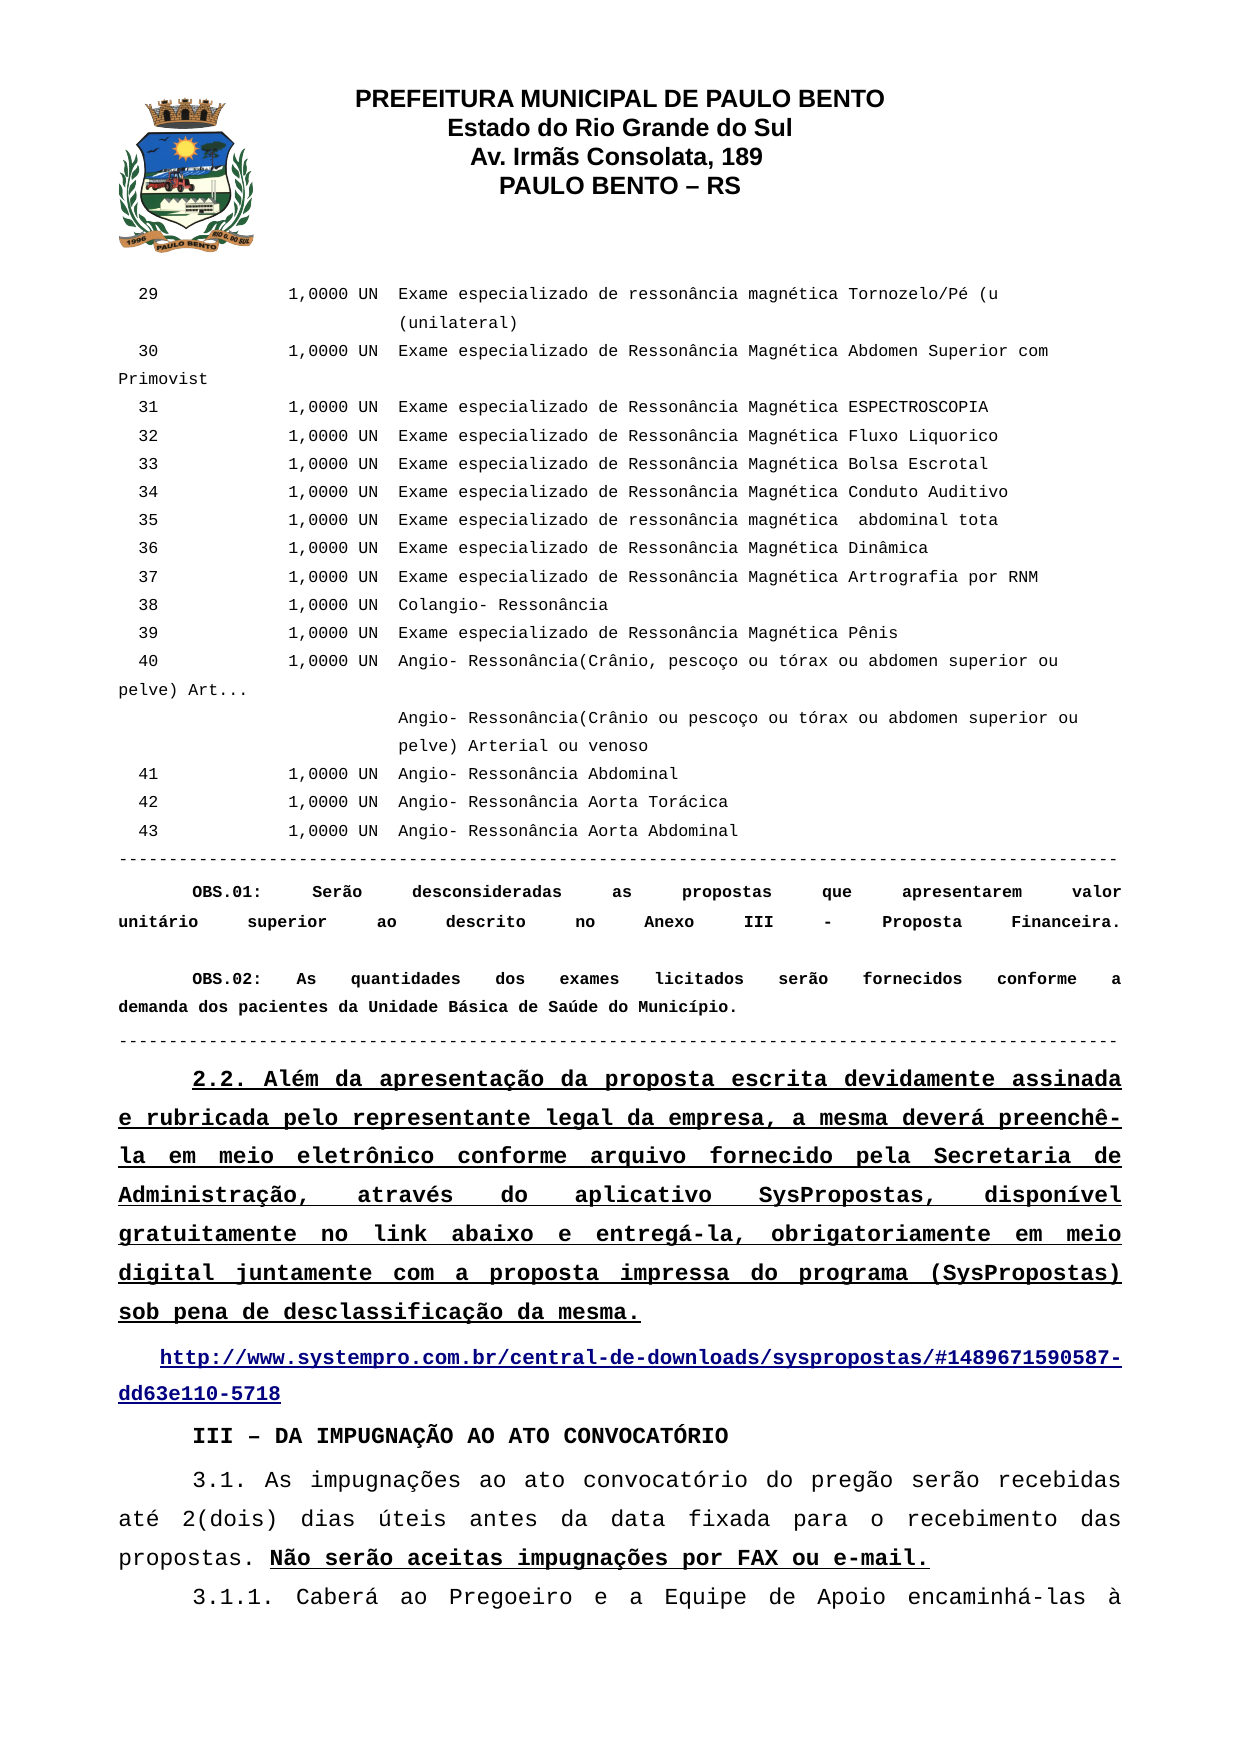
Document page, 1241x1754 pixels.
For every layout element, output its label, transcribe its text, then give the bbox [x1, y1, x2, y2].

picture [118, 97, 254, 253]
text Administração, através do aplicativo SysPropostas, disponível [118, 1168, 1122, 1205]
text 2.2. Além da apresentação da proposta escrita devidamente assinada e rubricada pelo representante legal da empresa, a mesma deverá preenchê- [118, 1067, 1122, 1127]
text 29 1,0000 UN Exame especializado de ressonância magnética Tornozelo/Pé (u (unilateral) 30 1,0000 UN Exame especializado de Ressonância Magnética Abdomen Superior com Primovist 31 1,0000 UN Exame especializado de Ressonância Magnética ESPECTROSCOPIA 32 1,0000 UN Exame especializado de Ressonância Magnética Fluxo Liquorico 33 1,0000 UN Exame especializado de Ressonância Magnética Bolsa Escrotal 34 1,0000 UN Exame especializado de Ressonância Magnética Conduto Auditivo 35 1,0000 UN Exame especializado de ressonância magnética abdominal tota 36 1,0000 UN Exame especializado de Ressonância Magnética Dinâmica 37 1,0000 UN Exame especializado de Ressonância Magnética Artrografia por RNM 38 1,0000 UN Colangio- Ressonância 39 1,0000 UN Exame especializado de Ressonância Magnética Pênis 40 1,0000 UN Angio- Ressonância(Crânio, pescoço ou tórax ou abdomen superior ou pelve) Art... Angio- Ressonância(Crânio ou pescoço ou tórax ou abdomen superior ou pelve) Arterial ou venoso 41 1,0000 UN Angio- Ressonância Abdominal 42 1,0000 UN Angio- Ressonância Aorta Torácica 43 1,0000 UN Angio- Ressonância Aorta Abdominal ---------------------------------------------------------------------------------------------------- [118, 286, 1122, 869]
text 3.1.1. Caberá ao Pregoeiro e a Equipe de Apoio encaminhá-las à [118, 1585, 1122, 1611]
text III – DA IMPUGNAÇÃO AO ATO CONVOCATÓRIO [118, 1424, 1122, 1450]
text http://www.systempro.com.br/central-de-downloads/syspropostas/#1489671590587-dd63e110-5718 [118, 1345, 1122, 1406]
text gratuitamente no link abaixo e entregá-la, obrigatoriamente em meio [118, 1206, 1122, 1244]
text OBS.01: Serão desconsideradas as propostas que apresentarem valor unitário superior ao descrito no Anexo III - Proposta Financeira. OBS.02: As quantidades dos exames licitados serão fornecidos conforme a demanda dos pacientes da Unidade Básica de Saúde do Município. [118, 879, 1122, 1018]
text digital juntamente com a proposta impressa do programa (SysPropostas) [118, 1245, 1122, 1282]
text ---------------------------------------------------------------------------------------------------- [118, 1033, 1122, 1052]
text sob pena de desclassificação da mesma. [118, 1284, 1122, 1326]
text la em meio eletrônico conforme arquivo fornecido pela Secretaria de [118, 1129, 1122, 1166]
text 3.1. As impugnações ao ato convocatório do pregão serão recebidas até 2(dois) dias úteis antes da data fixada para o recebimento das propostas. Não serão aceitas impugnações por FAX ou e-mail. [118, 1469, 1122, 1572]
